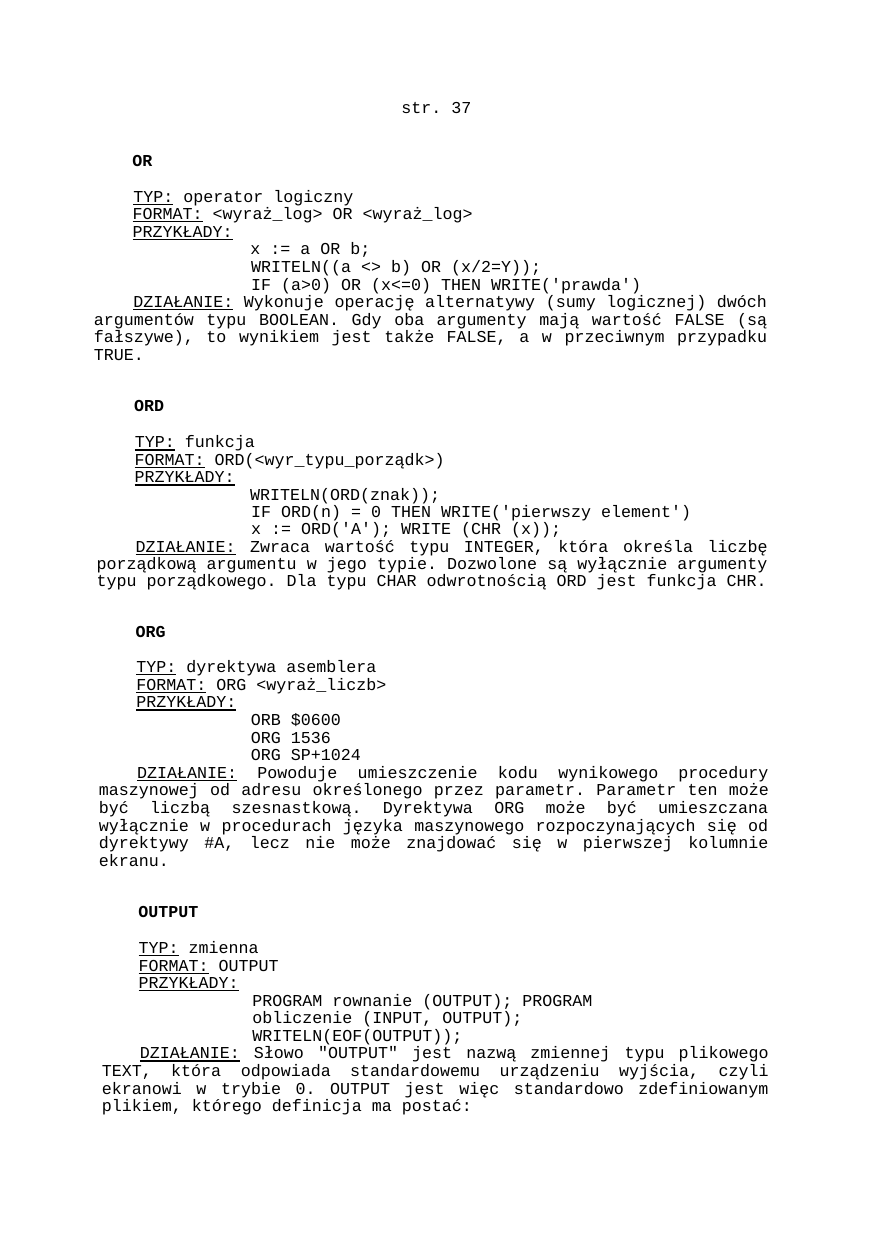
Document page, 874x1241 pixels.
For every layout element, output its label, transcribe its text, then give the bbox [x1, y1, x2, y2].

text TYP: dyrektywa asemblera FORMAT: ORG <wyraż_liczb> PRZYKŁADY: [136, 658, 398, 711]
text IF (a>0) OR (x<=0) THEN WRITE('prawda') [251, 276, 683, 293]
text x := ORD('A'); WRITE (CHR (x)); [251, 521, 712, 538]
text WRITELN(ORD(znak)); [250, 486, 769, 504]
text OR [132, 152, 769, 171]
text TYP: funkcja [134, 434, 769, 451]
text ORD [134, 398, 769, 417]
text OUTPUT [138, 904, 769, 923]
text ORB $0600 ORG 1536 ORG SP+1024 [251, 711, 370, 764]
text PRZYKŁADY: [132, 223, 769, 241]
text FORMAT: ORD(<wyr_typu_porządk>) [134, 451, 769, 469]
text TYP: zmienna FORMAT: OUTPUT PRZYKŁADY: [138, 939, 284, 992]
text IF ORD(n) = 0 THEN WRITE('pierwszy element') [251, 504, 712, 521]
text TYP: operator logiczny [133, 188, 769, 206]
text x := a OR b; [250, 241, 769, 258]
text PROGRAM rownanie (OUTPUT); PROGRAM obliczenie (INPUT, OUTPUT); WRITELN(EOF(OUTPUT)); [252, 992, 626, 1045]
text DZIAŁANIE: Zwraca wartość typu INTEGER, która określa liczbę porządkową argumentu w jego typie. Dozwolone są wyłącznie argumenty typu porządkowego. Dla typu CHAR odwrotnością ORD jest funkcja CHR. [96, 538, 768, 590]
text DZIAŁANIE: Wykonuje operację alternatywy (sumy logicznej) dwóch argumentów typu BOOLEAN. Gdy oba argumenty mają wartość FALSE (są fałszywe), to wynikiem jest także FALSE, a w przeciwnym przypadku TRUE. [94, 293, 767, 364]
text WRITELN((a <> b) OR (x/2=Y)); [251, 258, 683, 276]
text ORG [135, 623, 769, 642]
text FORMAT: <wyraż_log> OR <wyraż_log> [132, 206, 769, 223]
text str. 37 [103, 99, 769, 118]
text PRZYKŁADY: [134, 469, 769, 486]
text DZIAŁANIE: Słowo "OUTPUT" jest nazwą zmiennej typu plikowego TEXT, która odpowiada standardowemu urządzeniu wyjścia, czyli ekranowi w trybie 0. OUTPUT jest więc standardowo zdefiniowanym plikiem, którego definicja ma postać: [102, 1045, 769, 1115]
text DZIAŁANIE: Powoduje umieszczenie kodu wynikowego procedury maszynowej od adresu określonego przez parametr. Parametr ten może być liczbą szesnastkową. Dyrektywa ORG może być umieszczana wyłącznie w procedurach języka maszynowego rozpoczynających się od dyrektywy #A, lecz nie może znajdować się w pierwszej kolumnie ekranu. [99, 764, 768, 870]
